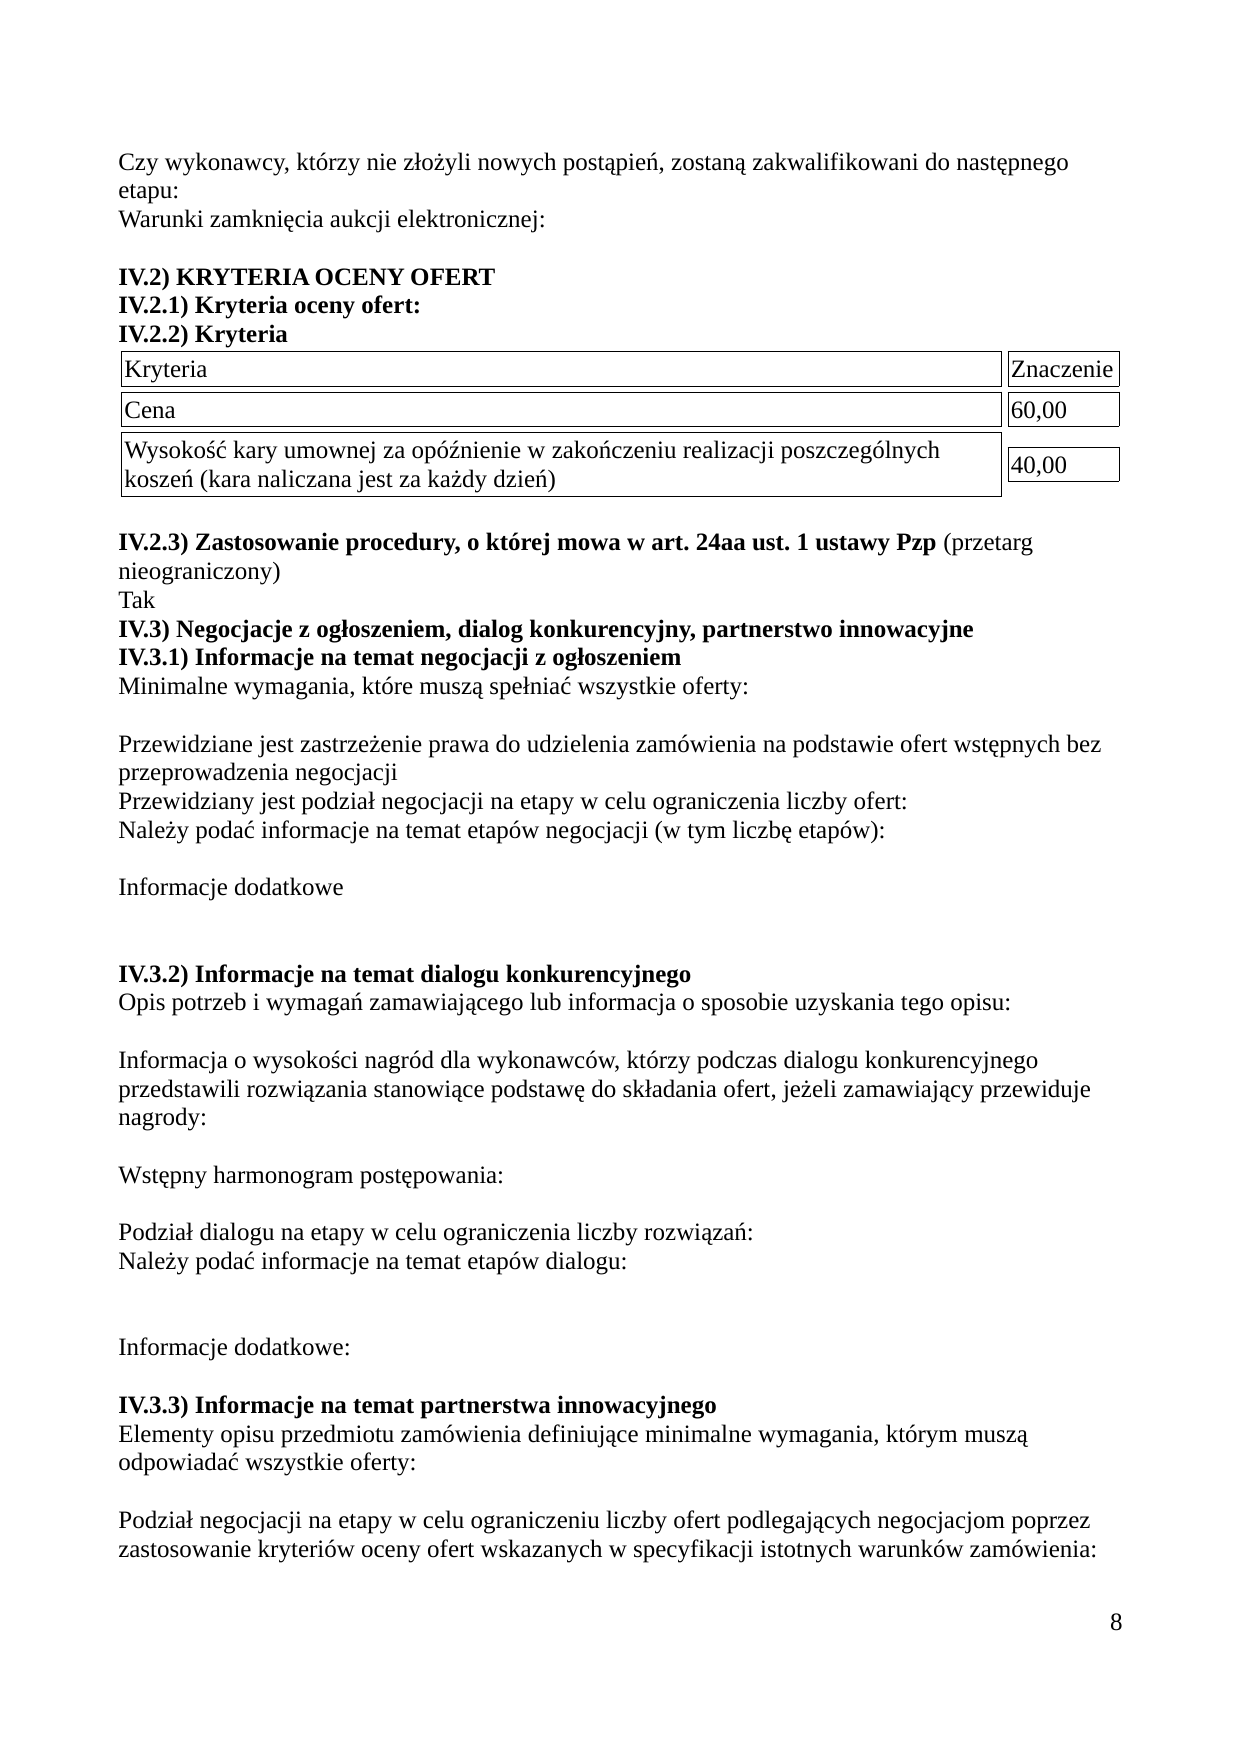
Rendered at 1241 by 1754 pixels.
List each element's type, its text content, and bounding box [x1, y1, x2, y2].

text IV.2.3) Zastosowanie procedury, o której mowa w art. 24aa ust. 1 ustawy Pzp (przetarg nieograniczony) Tak IV.3) Negocjacje z ogłoszeniem, dialog konkurencyjny, partnerstwo innowacyjne IV.3.1) Informacje na temat negocjacji z ogłoszeniem Minimalne wymagania, które muszą spełniać wszystkie oferty: Przewidziane jest zastrzeżenie prawa do udzielenia zamówienia na podstawie ofert wstępnych bez przeprowadzenia negocjacji Przewidziany jest podział negocjacji na etapy w celu ograniczenia liczby ofert: Należy podać informacje na temat etapów negocjacji (w tym liczbę etapów): Informacje dodatkowe IV.3.2) Informacje na temat dialogu konkurencyjnego Opis potrzeb i wymagań zamawiającego lub informacja o sposobie uzyskania tego opisu: Informacja o wysokości nagród dla wykonawców, którzy podczas dialogu konkurencyjnego przedstawili rozwiązania stanowiące podstawę do składania ofert, jeżeli zamawiający przewiduje nagrody: Wstępny harmonogram postępowania: Podział dialogu na etapy w celu ograniczenia liczby rozwiązań: Należy podać informacje na temat etapów dialogu: Informacje dodatkowe: IV.3.3) Informacje na temat partnerstwa innowacyjnego Elementy opisu przedmiotu zamówienia definiujące minimalne wymagania, którym muszą odpowiadać wszystkie oferty: Podział negocjacji na etapy w celu ograniczeniu liczby ofert podlegających negocjacjom poprzez zastosowanie kryteriów oceny ofert wskazanych w specyfikacji istotnych warunków zamówienia: [118, 499, 1122, 1562]
table_cell Cena [118, 389, 1004, 429]
table_header Kryteria [118, 348, 1004, 389]
table_cell Wysokość kary umownej za opóźnienie w zakończeniu realizacji poszczególnych koszeń (kara naliczana jest za każdy dzień) [118, 429, 1004, 499]
text Czy wykonawcy, którzy nie złożyli nowych postąpień, zostaną zakwalifikowani do następnego etapu: Warunki zamknięcia aukcji elektronicznej: [118, 118, 1122, 233]
table_header Znaczenie [1005, 348, 1122, 389]
table_cell 40,00 [1005, 429, 1122, 499]
table_cell 60,00 [1005, 389, 1122, 429]
text IV.2) KRYTERIA OCENY OFERT IV.2.1) Kryteria oceny ofert: IV.2.2) Kryteria [118, 233, 1122, 348]
